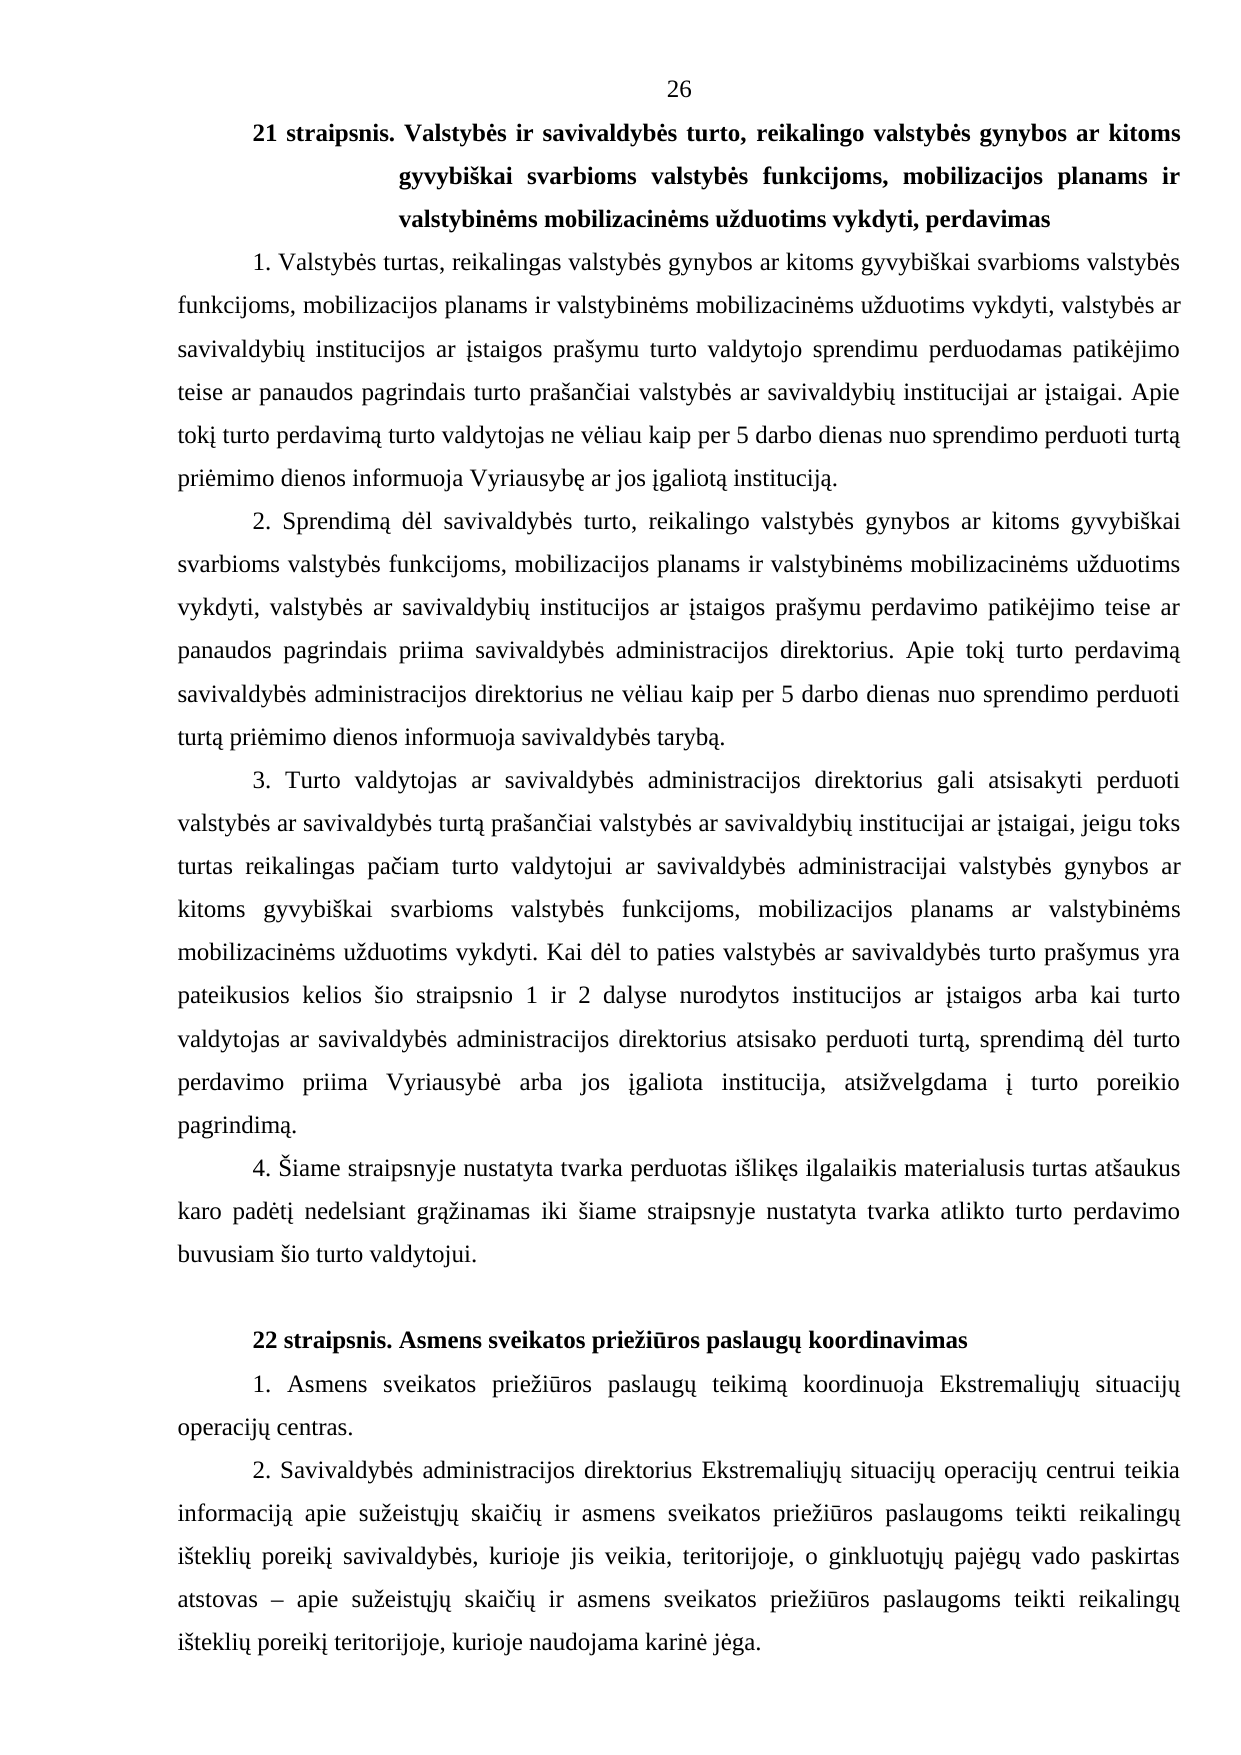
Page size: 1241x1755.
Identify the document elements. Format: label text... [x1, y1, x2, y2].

text 1. Asmens sveikatos priežiūros paslaugų teikimą koordinuoja Ekstremaliųjų situacijų operacijų centras. [177, 1369, 1181, 1441]
text 2. Savivaldybės administracijos direktorius Ekstremaliųjų situacijų operacijų centrui teikia informaciją apie sužeistųjų skaičių ir asmens sveikatos priežiūros paslaugoms teikti reikalingų išteklių poreikį savivaldybės, kurioje jis veikia, teritorijoje, o ginkluotųjų pajėgų vado paskirtas atstovas – apie sužeistųjų skaičių ir asmens sveikatos priežiūros paslaugoms teikti reikalingų išteklių poreikį teritorijoje, kurioje naudojama karinė jėga. [177, 1455, 1181, 1656]
text 21 straipsnis. Valstybės ir savivaldybės turto, reikalingo valstybės gynybos ar kitoms gyvybiškai svarbioms valstybės funkcijoms, mobilizacijos planams ir valstybinėms mobilizacinėms užduotims vykdyti, perdavimas [252, 118, 1181, 233]
text 22 straipsnis. Asmens sveikatos priežiūros paslaugų koordinavimas [177, 1326, 1181, 1354]
text 1. Valstybės turtas, reikalingas valstybės gynybos ar kitoms gyvybiškai svarbioms valstybės funkcijoms, mobilizacijos planams ir valstybinėms mobilizacinėms užduotims vykdyti, valstybės ar savivaldybių institucijos ar įstaigos prašymu turto valdytojo sprendimu perduodamas patikėjimo teise ar panaudos pagrindais turto prašančiai valstybės ar savivaldybių institucijai ar įstaigai. Apie tokį turto perdavimą turto valdytojas ne vėliau kaip per 5 darbo dienas nuo sprendimo perduoti turtą priėmimo dienos informuoja Vyriausybę ar jos įgaliotą instituciją. [177, 247, 1181, 492]
text 4. Šiame straipsnyje nustatyta tvarka perduotas išlikęs ilgalaikis materialusis turtas atšaukus karo padėtį nedelsiant grąžinamas iki šiame straipsnyje nustatyta tvarka atlikto turto perdavimo buvusiam šio turto valdytojui. [177, 1153, 1181, 1268]
text 2. Sprendimą dėl savivaldybės turto, reikalingo valstybės gynybos ar kitoms gyvybiškai svarbioms valstybės funkcijoms, mobilizacijos planams ir valstybinėms mobilizacinėms užduotims vykdyti, valstybės ar savivaldybių institucijos ar įstaigos prašymu perdavimo patikėjimo teise ar panaudos pagrindais priima savivaldybės administracijos direktorius. Apie tokį turto perdavimą savivaldybės administracijos direktorius ne vėliau kaip per 5 darbo dienas nuo sprendimo perduoti turtą priėmimo dienos informuoja savivaldybės tarybą. [177, 506, 1181, 751]
text 3. Turto valdytojas ar savivaldybės administracijos direktorius gali atsisakyti perduoti valstybės ar savivaldybės turtą prašančiai valstybės ar savivaldybių institucijai ar įstaigai, jeigu toks turtas reikalingas pačiam turto valdytojui ar savivaldybės administracijai valstybės gynybos ar kitoms gyvybiškai svarbioms valstybės funkcijoms, mobilizacijos planams ar valstybinėms mobilizacinėms užduotims vykdyti. Kai dėl to paties valstybės ar savivaldybės turto prašymus yra pateikusios kelios šio straipsnio 1 ir 2 dalyse nurodytos institucijos ar įstaigos arba kai turto valdytojas ar savivaldybės administracijos direktorius atsisako perduoti turtą, sprendimą dėl turto perdavimo priima Vyriausybė arba jos įgaliota institucija, atsižvelgdama į turto poreikio pagrindimą. [177, 765, 1181, 1139]
